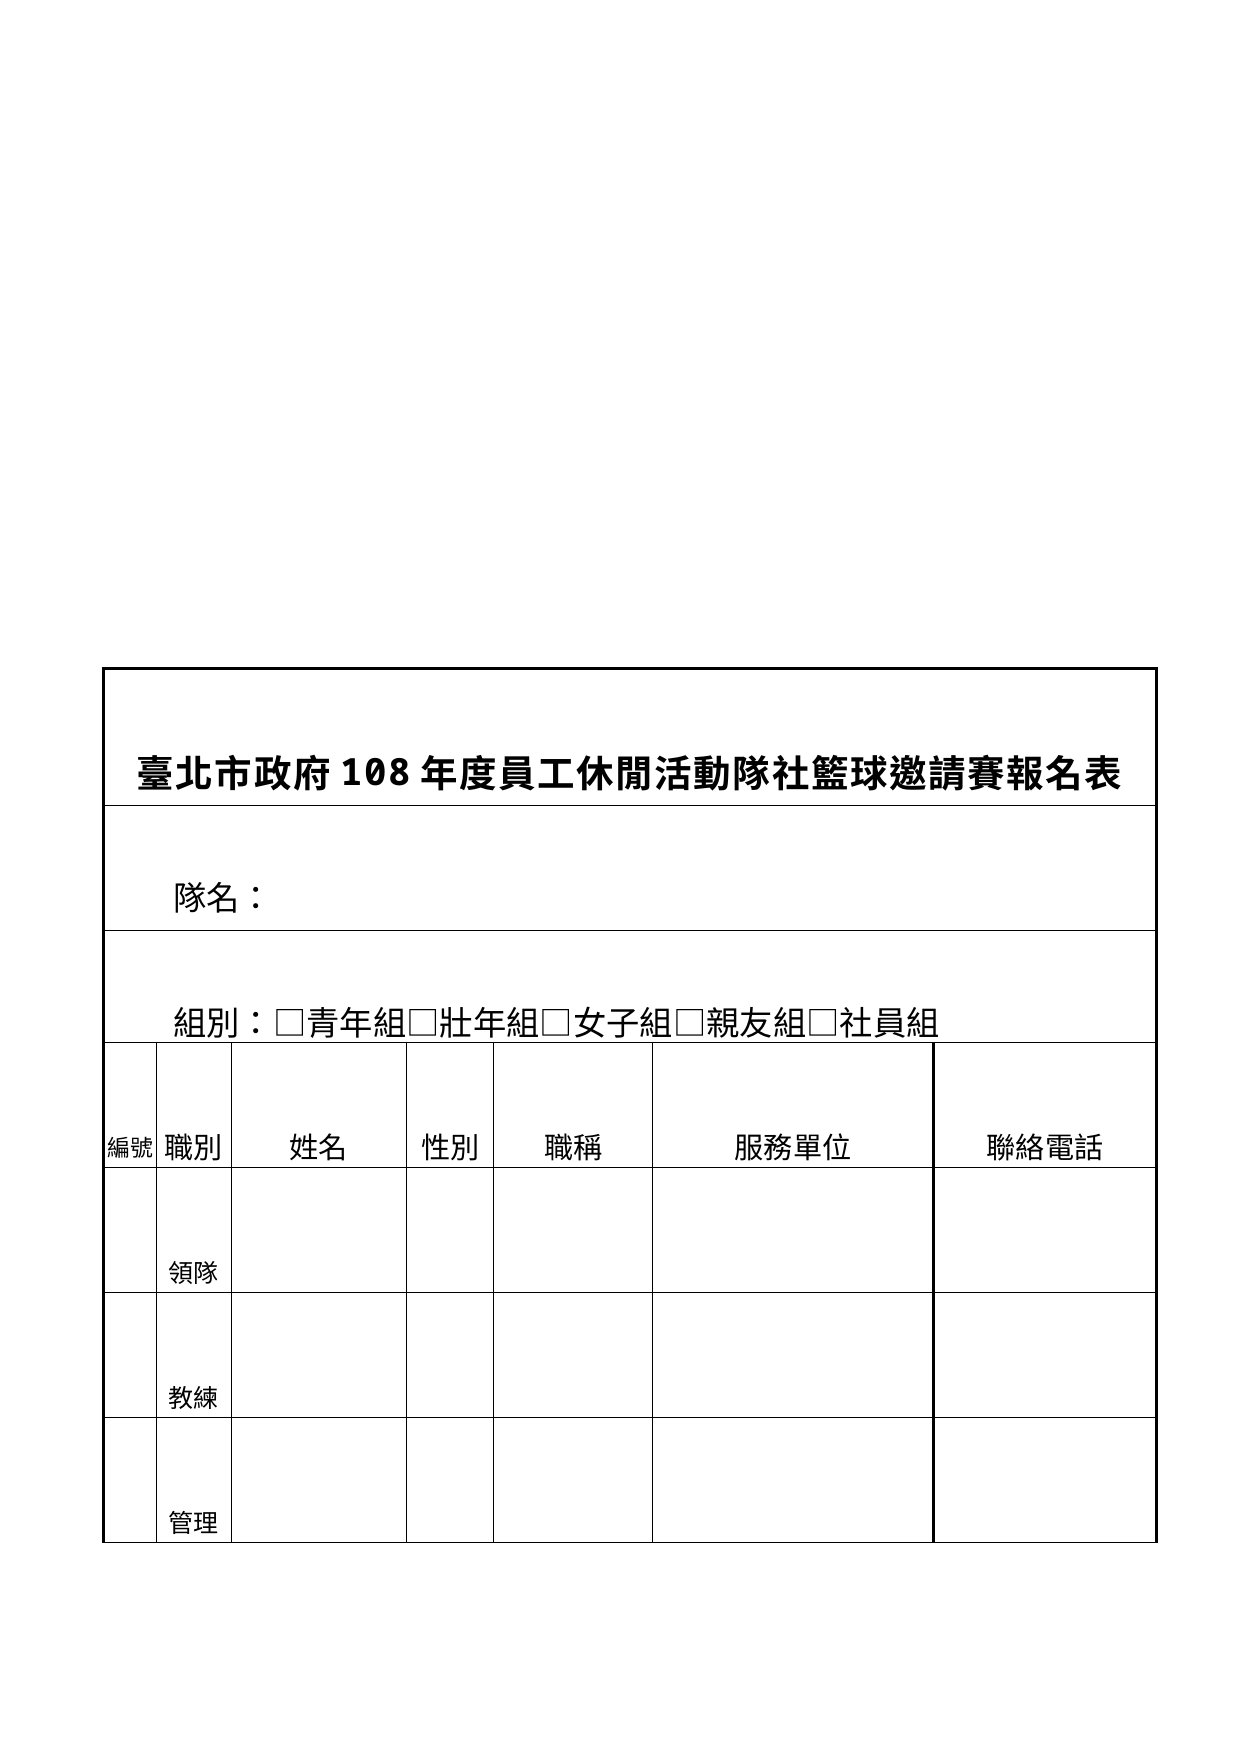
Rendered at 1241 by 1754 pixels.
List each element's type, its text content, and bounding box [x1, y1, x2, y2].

table_cell 管理 [157, 1418, 231, 1542]
table_cell [935, 1293, 1155, 1417]
table_cell [105, 1293, 156, 1417]
table_cell [105, 1168, 156, 1292]
table_cell [232, 1418, 406, 1542]
table_cell 職稱 [494, 1043, 652, 1167]
table_cell [653, 1168, 932, 1292]
table_cell 隊名： [105, 806, 1155, 929]
table_header 臺北市政府108年度員工休閒活動隊社籃球邀請賽報名表 [105, 670, 1155, 804]
table_cell 組別：□青年組□壯年組□女子組□親友組□社員組 [105, 931, 1155, 1042]
table_cell [407, 1418, 493, 1542]
table_cell [494, 1418, 652, 1542]
table_cell [232, 1168, 406, 1292]
table_cell 編號 [105, 1043, 156, 1167]
table_cell [653, 1293, 932, 1417]
table_cell 姓名 [232, 1043, 406, 1167]
table_cell [935, 1168, 1155, 1292]
table_cell 聯絡電話 [935, 1043, 1155, 1167]
table_cell [653, 1418, 932, 1542]
table_cell [232, 1293, 406, 1417]
table_cell 服務單位 [653, 1043, 932, 1167]
table_cell [105, 1418, 156, 1542]
table_cell 職別 [157, 1043, 231, 1167]
table_cell [935, 1418, 1155, 1542]
table_cell 教練 [157, 1293, 231, 1417]
table_cell [494, 1293, 652, 1417]
table_cell [407, 1293, 493, 1417]
table_cell 性別 [407, 1043, 493, 1167]
table_cell [494, 1168, 652, 1292]
table_cell [407, 1168, 493, 1292]
table_cell 領隊 [157, 1168, 231, 1292]
